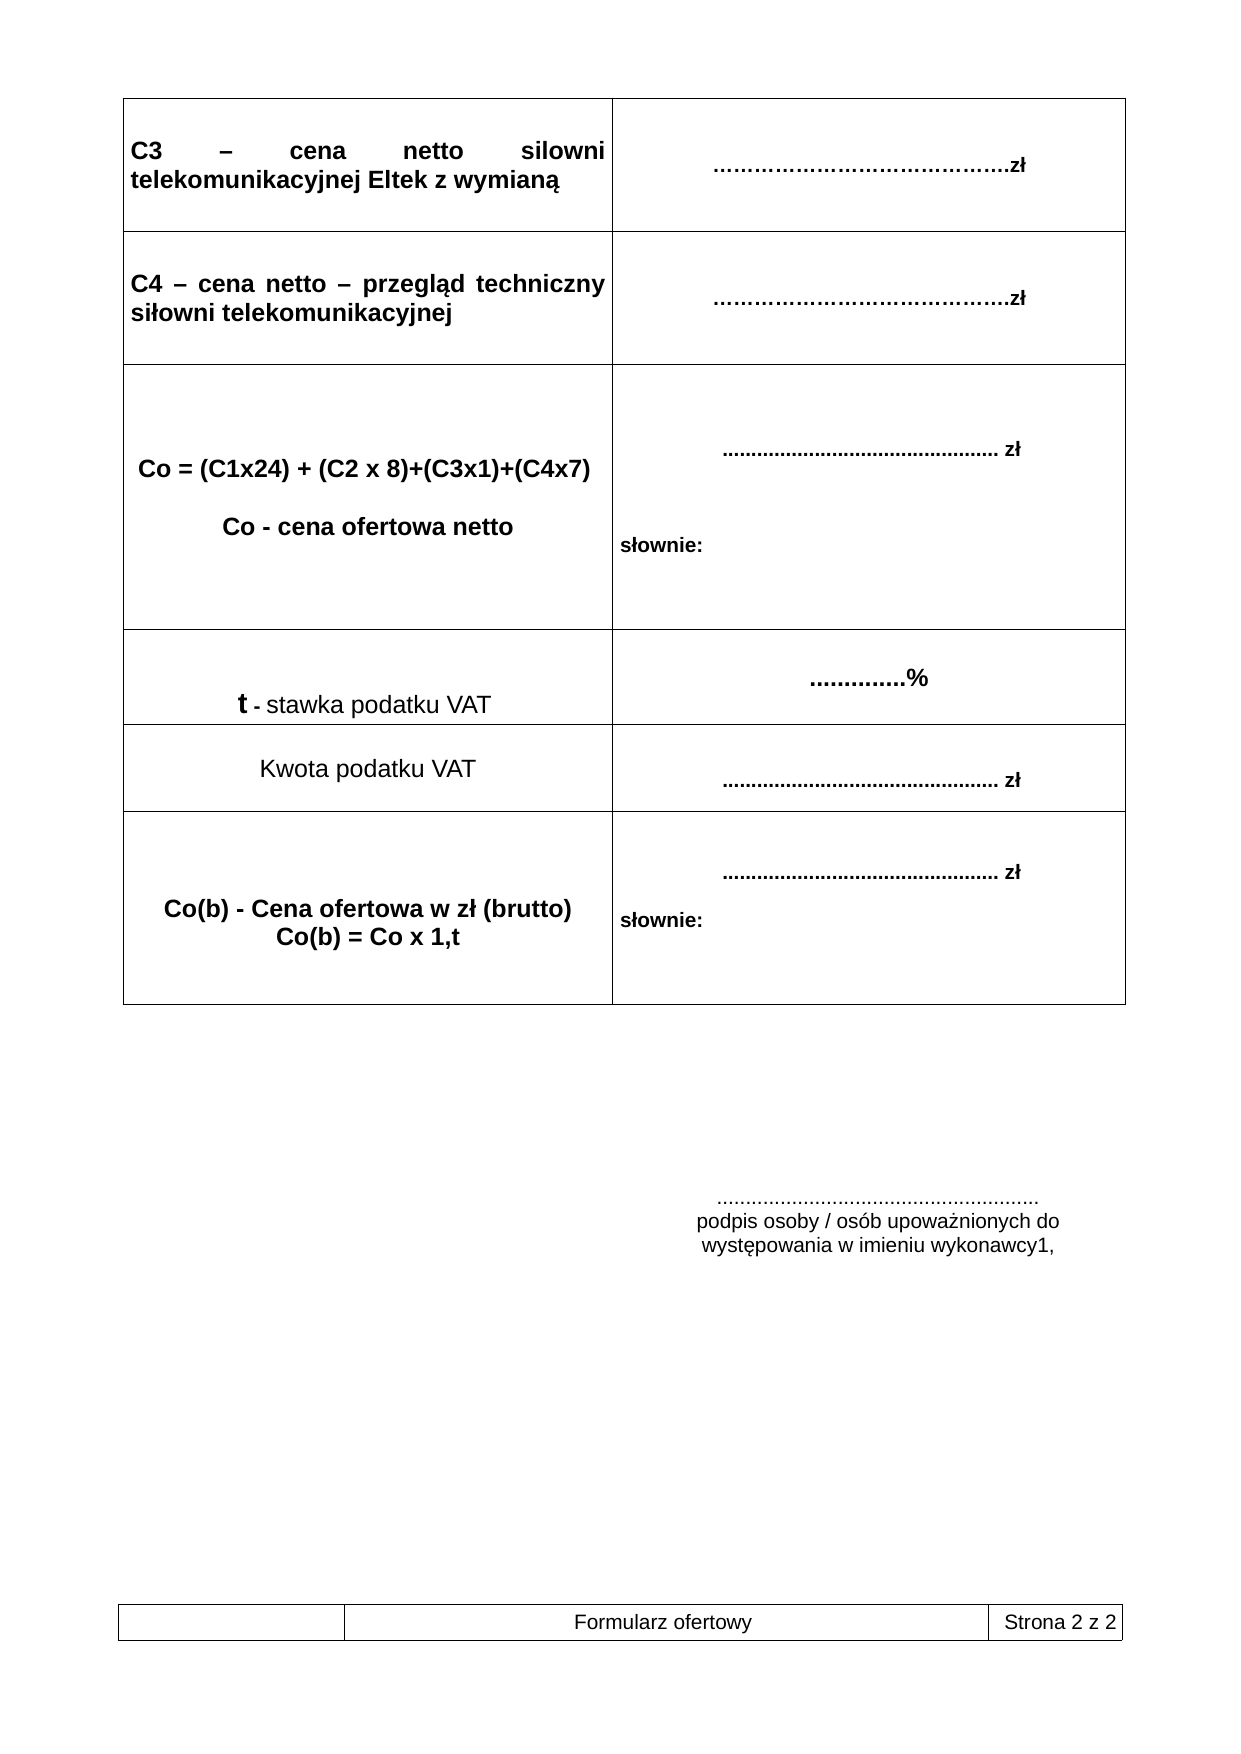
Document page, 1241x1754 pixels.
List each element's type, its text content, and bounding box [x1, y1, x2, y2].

table_cell ..............% [613, 630, 1125, 724]
table_cell ................................................ zł słownie: [613, 812, 1125, 1004]
text ........................................................ [561, 1185, 1122, 1209]
table_cell ................................................ zł słownie: [613, 365, 1125, 629]
table_cell C3 – cena netto silowni telekomunikacyjnej Eltek z wymianą [124, 99, 612, 231]
table_cell Co(b) - Cena ofertowa w zł (brutto) Co(b) = Co x 1,t [124, 812, 612, 1004]
table_cell C4 – cena netto – przegląd techniczny siłowni telekomunikacyjnej [124, 232, 612, 364]
text występowania w imieniu wykonawcy1, [561, 1233, 1122, 1257]
table_cell Kwota podatku VAT [124, 725, 612, 811]
table_cell ................................................ zł [613, 725, 1125, 811]
table_cell …………………………………….zł [613, 232, 1125, 364]
table_cell t - stawka podatku VAT [124, 630, 612, 724]
table_cell Co = (C1x24) + (C2 x 8)+(C3x1)+(C4x7) Co - cena ofertowa netto [124, 365, 612, 629]
table_cell …………………………………….zł [613, 99, 1125, 231]
text podpis osoby / osób upoważnionych do [561, 1209, 1122, 1233]
